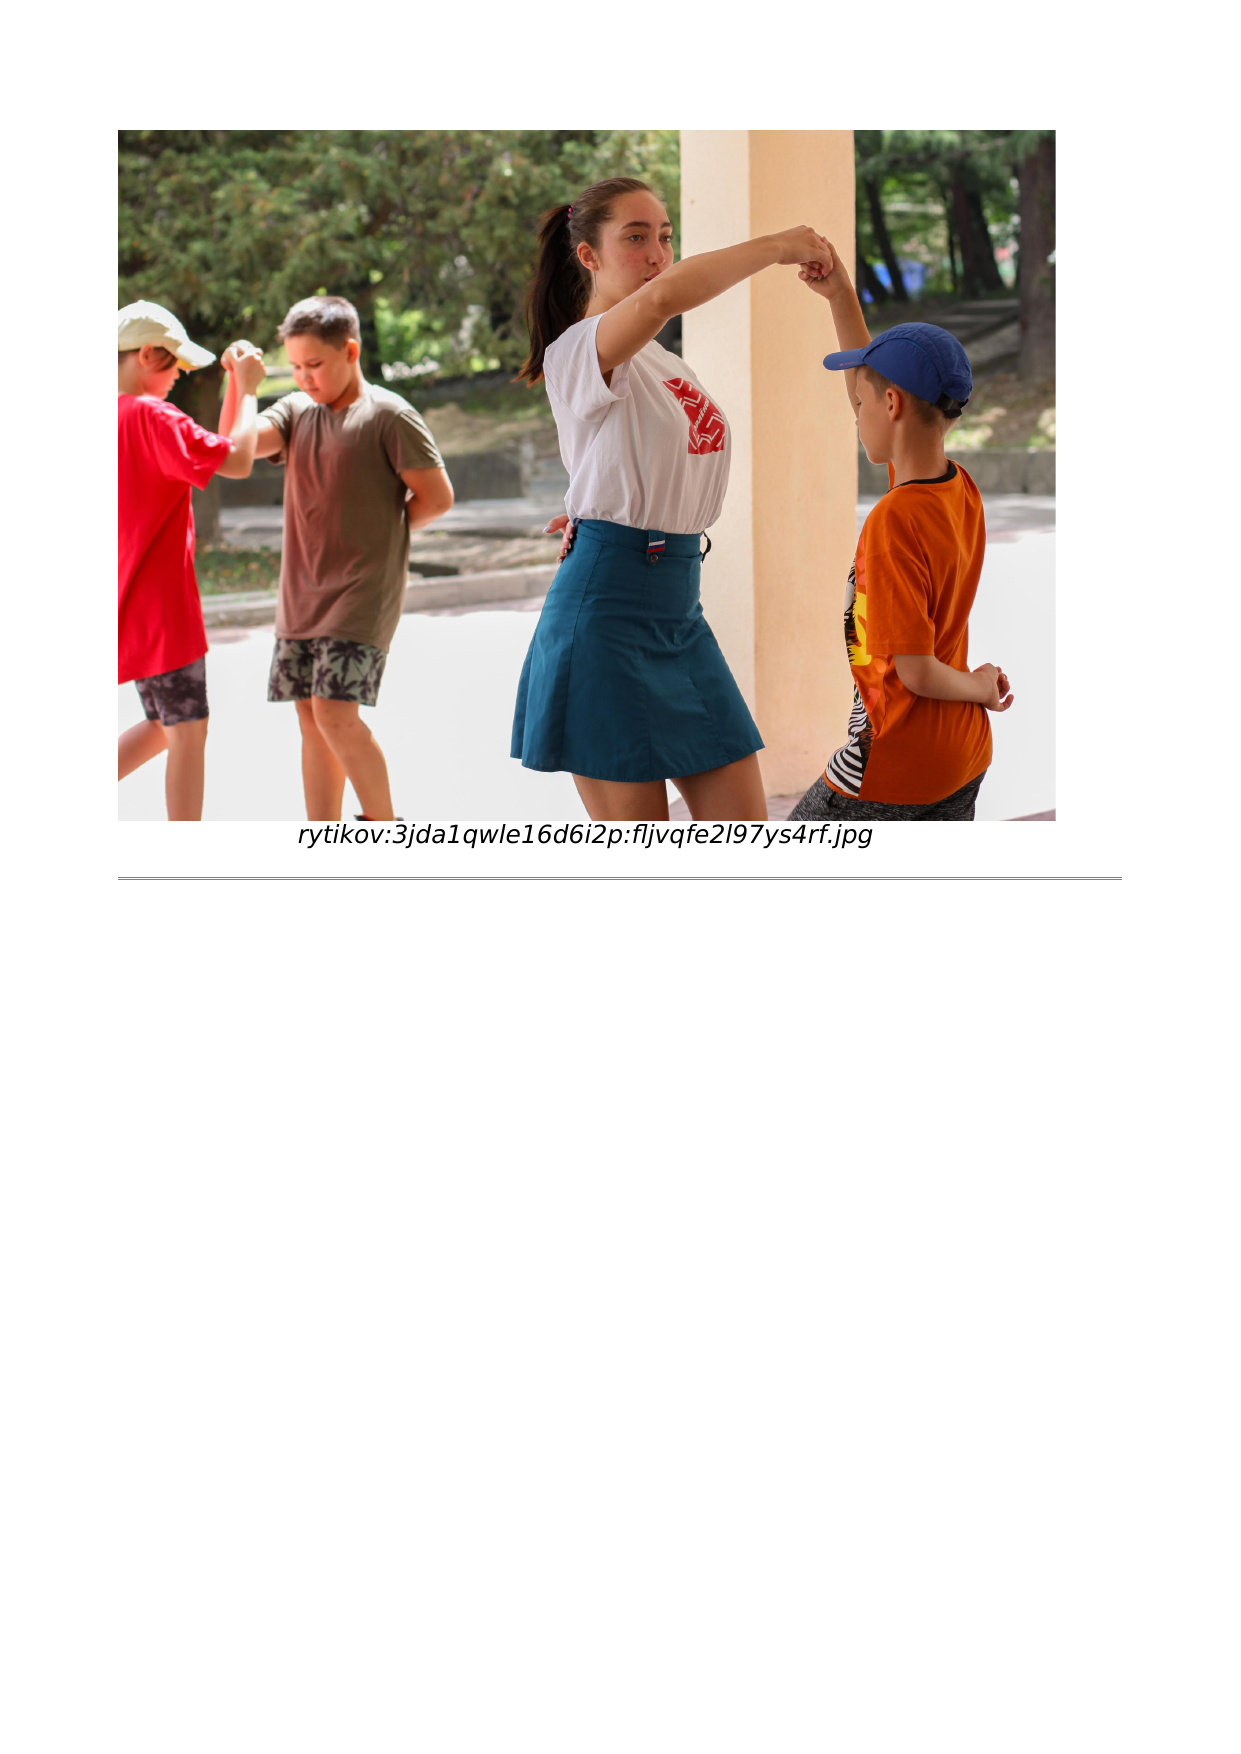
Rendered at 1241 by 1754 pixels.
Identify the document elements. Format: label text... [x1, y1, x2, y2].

picture [118, 130, 1056, 821]
text rytikov:3jda1qwle16d6i2p:fljvqfe2l97ys4rf.jpg [118, 821, 1056, 850]
